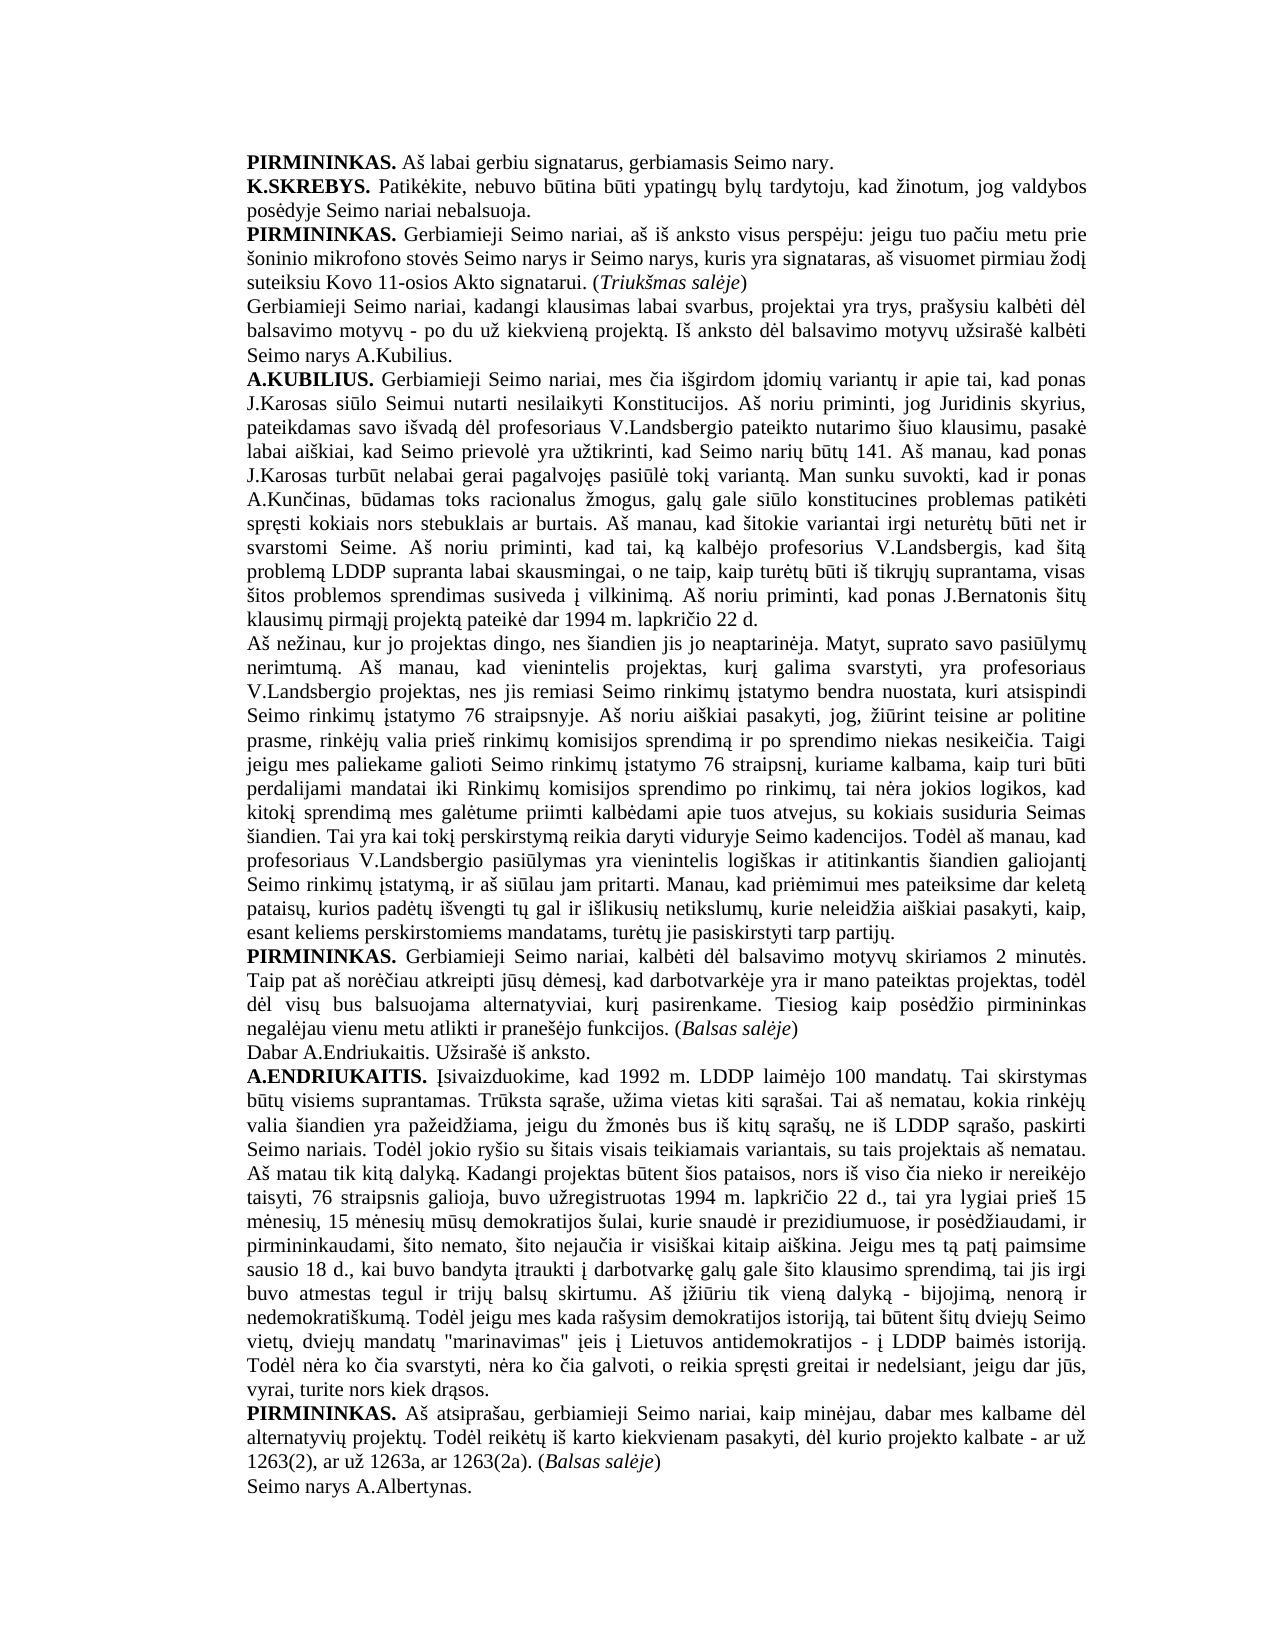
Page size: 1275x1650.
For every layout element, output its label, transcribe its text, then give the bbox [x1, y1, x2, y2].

text Seimo narys A.Albertynas. [247, 1474, 1087, 1498]
text PIRMININKAS. Aš labai gerbiu signatarus, gerbiamasis Seimo nary. [247, 150, 1087, 174]
text A.ENDRIUKAITIS. Įsivaizduokime, kad 1992 m. LDDP laimėjo 100 mandatų. Tai skirstymas būtų visiems suprantamas. Trūksta sąraše, užima vietas kiti sąrašai. Tai aš nematau, kokia rinkėjų valia šiandien yra pažeidžiama, jeigu du žmonės bus iš kitų sąrašų, ne iš LDDP sąrašo, paskirti Seimo nariais. Todėl jokio ryšio su šitais visais teikiamais variantais, su tais projektais aš nematau. Aš matau tik kitą dalyką. Kadangi projektas būtent šios pataisos, nors iš viso čia nieko ir nereikėjo taisyti, 76 straipsnis galioja, buvo užregistruotas 1994 m. lapkričio 22 d., tai yra lygiai prieš 15 mėnesių, 15 mėnesių mūsų demokratijos šulai, kurie snaudė ir prezidiumuose, ir posėdžiaudami, ir pirmininkaudami, šito nemato, šito nejaučia ir visiškai kitaip aiškina. Jeigu mes tą patį paimsime sausio 18 d., kai buvo bandyta įtraukti į darbotvarkę galų gale šito klausimo sprendimą, tai jis irgi buvo atmestas tegul ir trijų balsų skirtumu. Aš įžiūriu tik vieną dalyką - bijojimą, nenorą ir nedemokratiškumą. Todėl jeigu mes kada rašysim demokratijos istoriją, tai būtent šitų dviejų Seimo vietų, dviejų mandatų "marinavimas" įeis į Lietuvos antidemokratijos - į LDDP baimės istoriją. Todėl nėra ko čia svarstyti, nėra ko čia galvoti, o reikia spręsti greitai ir nedelsiant, jeigu dar jūs, vyrai, turite nors kiek drąsos. [247, 1064, 1087, 1401]
text PIRMININKAS. Gerbiamieji Seimo nariai, kalbėti dėl balsavimo motyvų skiriamos 2 minutės. Taip pat aš norėčiau atkreipti jūsų dėmesį, kad darbotvarkėje yra ir mano pateiktas projektas, todėl dėl visų bus balsuojama alternatyviai, kurį pasirenkame. Tiesiog kaip posėdžio pirmininkas negalėjau vienu metu atlikti ir pranešėjo funkcijos. (Balsas salėje) [247, 944, 1087, 1040]
text A.KUBILIUS. Gerbiamieji Seimo nariai, mes čia išgirdom įdomių variantų ir apie tai, kad ponas J.Karosas siūlo Seimui nutarti nesilaikyti Konstitucijos. Aš noriu priminti, jog Juridinis skyrius, pateikdamas savo išvadą dėl profesoriaus V.Landsbergio pateikto nutarimo šiuo klausimu, pasakė labai aiškiai, kad Seimo prievolė yra užtikrinti, kad Seimo narių būtų 141. Aš manau, kad ponas J.Karosas turbūt nelabai gerai pagalvojęs pasiūlė tokį variantą. Man sunku suvokti, kad ir ponas A.Kunčinas, būdamas toks racionalus žmogus, galų gale siūlo konstitucines problemas patikėti spręsti kokiais nors stebuklais ar burtais. Aš manau, kad šitokie variantai irgi neturėtų būti net ir svarstomi Seime. Aš noriu priminti, kad tai, ką kalbėjo profesorius V.Landsbergis, kad šitą problemą LDDP supranta labai skausmingai, o ne taip, kaip turėtų būti iš tikrųjų suprantama, visas šitos problemos sprendimas susiveda į vilkinimą. Aš noriu priminti, kad ponas J.Bernatonis šitų klausimų pirmąjį projektą pateikė dar 1994 m. lapkričio 22 d. [247, 367, 1087, 631]
text Aš nežinau, kur jo projektas dingo, nes šiandien jis jo neaptarinėja. Matyt, suprato savo pasiūlymų nerimtumą. Aš manau, kad vienintelis projektas, kurį galima svarstyti, yra profesoriaus V.Landsbergio projektas, nes jis remiasi Seimo rinkimų įstatymo bendra nuostata, kuri atsispindi Seimo rinkimų įstatymo 76 straipsnyje. Aš noriu aiškiai pasakyti, jog, žiūrint teisine ar politine prasme, rinkėjų valia prieš rinkimų komisijos sprendimą ir po sprendimo niekas nesikeičia. Taigi jeigu mes paliekame galioti Seimo rinkimų įstatymo 76 straipsnį, kuriame kalbama, kaip turi būti perdalijami mandatai iki Rinkimų komisijos sprendimo po rinkimų, tai nėra jokios logikos, kad kitokį sprendimą mes galėtume priimti kalbėdami apie tuos atvejus, su kokiais susiduria Seimas šiandien. Tai yra kai tokį perskirstymą reikia daryti viduryje Seimo kadencijos. Todėl aš manau, kad profesoriaus V.Landsbergio pasiūlymas yra vienintelis logiškas ir atitinkantis šiandien galiojantį Seimo rinkimų įstatymą, ir aš siūlau jam pritarti. Manau, kad priėmimui mes pateiksime dar keletą pataisų, kurios padėtų išvengti tų gal ir išlikusių netikslumų, kurie neleidžia aiškiai pasakyti, kaip, esant keliems perskirstomiems mandatams, turėtų jie pasiskirstyti tarp partijų. [247, 631, 1087, 944]
text PIRMININKAS. Gerbiamieji Seimo nariai, aš iš anksto visus perspėju: jeigu tuo pačiu metu prie šoninio mikrofono stovės Seimo narys ir Seimo narys, kuris yra signataras, aš visuomet pirmiau žodį suteiksiu Kovo 11-osios Akto signatarui. (Triukšmas salėje) [247, 222, 1087, 294]
text K.SKREBYS. Patikėkite, nebuvo būtina būti ypatingų bylų tardytoju, kad žinotum, jog valdybos posėdyje Seimo nariai nebalsuoja. [247, 174, 1087, 222]
text PIRMININKAS. Aš atsiprašau, gerbiamieji Seimo nariai, kaip minėjau, dabar mes kalbame dėl alternatyvių projektų. Todėl reikėtų iš karto kiekvienam pasakyti, dėl kurio projekto kalbate - ar už 1263(2), ar už 1263a, ar 1263(2a). (Balsas salėje) [247, 1401, 1087, 1473]
text Gerbiamieji Seimo nariai, kadangi klausimas labai svarbus, projektai yra trys, prašysiu kalbėti dėl balsavimo motyvų - po du už kiekvieną projektą. Iš anksto dėl balsavimo motyvų užsirašė kalbėti Seimo narys A.Kubilius. [247, 294, 1087, 367]
text Dabar A.Endriukaitis. Užsirašė iš anksto. [247, 1040, 1087, 1064]
